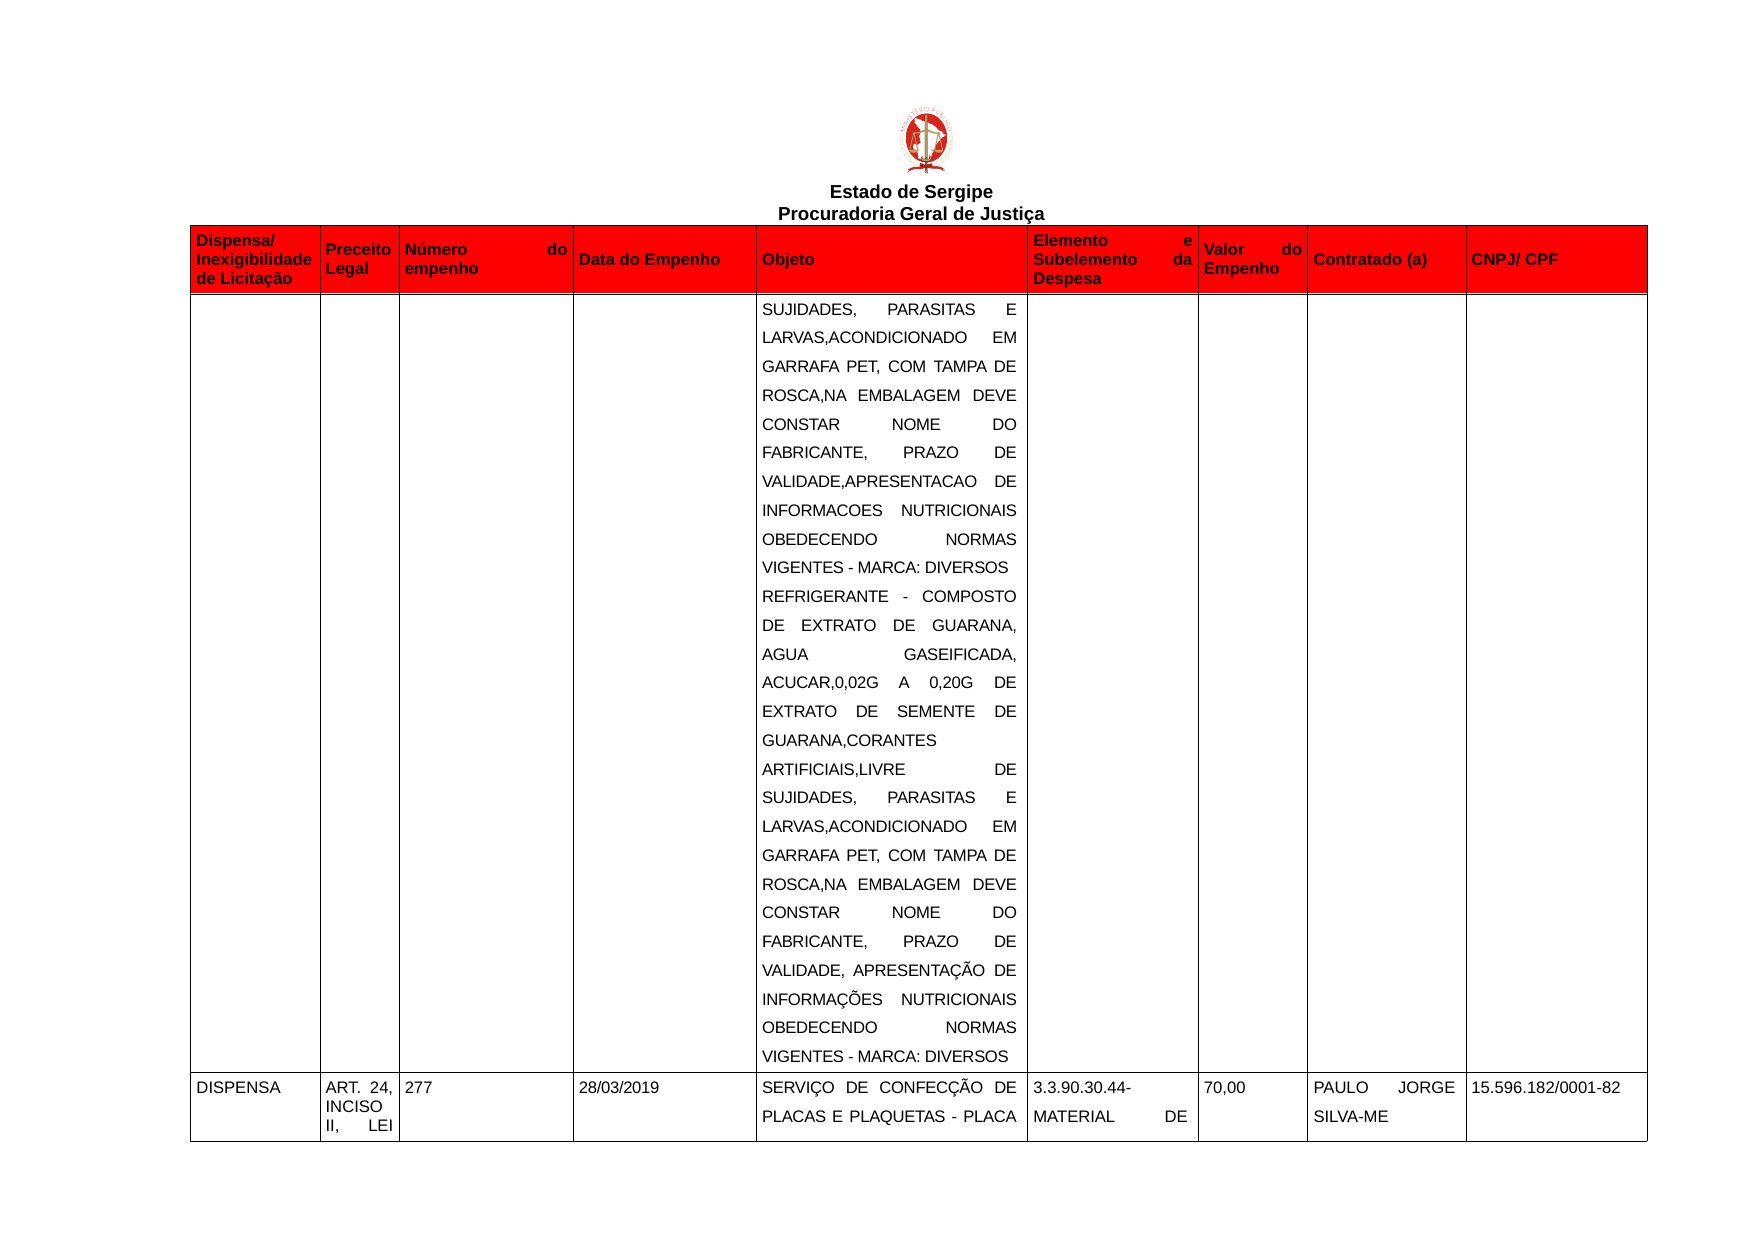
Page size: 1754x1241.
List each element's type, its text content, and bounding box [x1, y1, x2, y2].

table_cell [321, 295, 399, 1072]
table_cell SERVIÇO DE CONFECÇÃO DE PLACAS E PLAQUETAS - PLACA [757, 1073, 1027, 1141]
table_header Data do Empenho [574, 226, 756, 293]
table_cell 28/03/2019 [574, 1073, 756, 1141]
table_cell 70,00 [1199, 1073, 1307, 1141]
table_cell DISPENSA [191, 1073, 320, 1141]
table_cell [1199, 295, 1307, 1072]
table_header CNPJ/ CPF [1467, 226, 1647, 293]
table_header Dispensa/Inexigibilidade de Licitação [191, 226, 320, 293]
table_cell 15.596.182/0001-82 [1467, 1073, 1647, 1141]
table_header Objeto [757, 226, 1027, 293]
table_cell [1028, 295, 1198, 1072]
table_cell [574, 295, 756, 1072]
table_cell PAULO JORGE SILVA-ME [1308, 1073, 1466, 1141]
table_header Valor do Empenho [1199, 226, 1307, 293]
table_header Contratado (a) [1308, 226, 1466, 293]
table_cell 277 [400, 1073, 573, 1141]
table_cell [1308, 295, 1466, 1072]
table_cell SUJIDADES, PARASITAS E LARVAS,ACONDICIONADO EM GARRAFA PET, COM TAMPA DE ROSCA,NA EMBALAGEM DEVE CONSTAR NOME DO FABRICANTE, PRAZO DE VALIDADE,APRESENTACAO DE INFORMACOES NUTRICIONAIS OBEDECENDO NORMAS VIGENTES - MARCA: DIVERSOS REFRIGERANTE - COMPOSTO DE EXTRATO DE GUARANA, AGUA GASEIFICADA, ACUCAR,0,02G A 0,20G DE EXTRATO DE SEMENTE DE GUARANA,CORANTES ARTIFICIAIS,LIVRE DE SUJIDADES, PARASITAS E LARVAS,ACONDICIONADO EM GARRAFA PET, COM TAMPA DE ROSCA,NA EMBALAGEM DEVE CONSTAR NOME DO FABRICANTE, PRAZO DE VALIDADE, APRESENTAÇÃO DE INFORMAÇÕES NUTRICIONAIS OBEDECENDO NORMAS VIGENTES - MARCA: DIVERSOS [757, 295, 1027, 1072]
table_cell ART. 24, INCISO II, LEI [321, 1073, 399, 1141]
table_cell [400, 295, 573, 1072]
table_cell 3.3.90.30.44-MATERIAL DE [1028, 1073, 1198, 1141]
table_cell [1467, 295, 1647, 1072]
table_header Elemento e Subelemento da Despesa [1028, 226, 1198, 293]
table_header Número do empenho [400, 226, 573, 293]
table_header Preceito Legal [321, 226, 399, 293]
table_cell [191, 295, 320, 1072]
